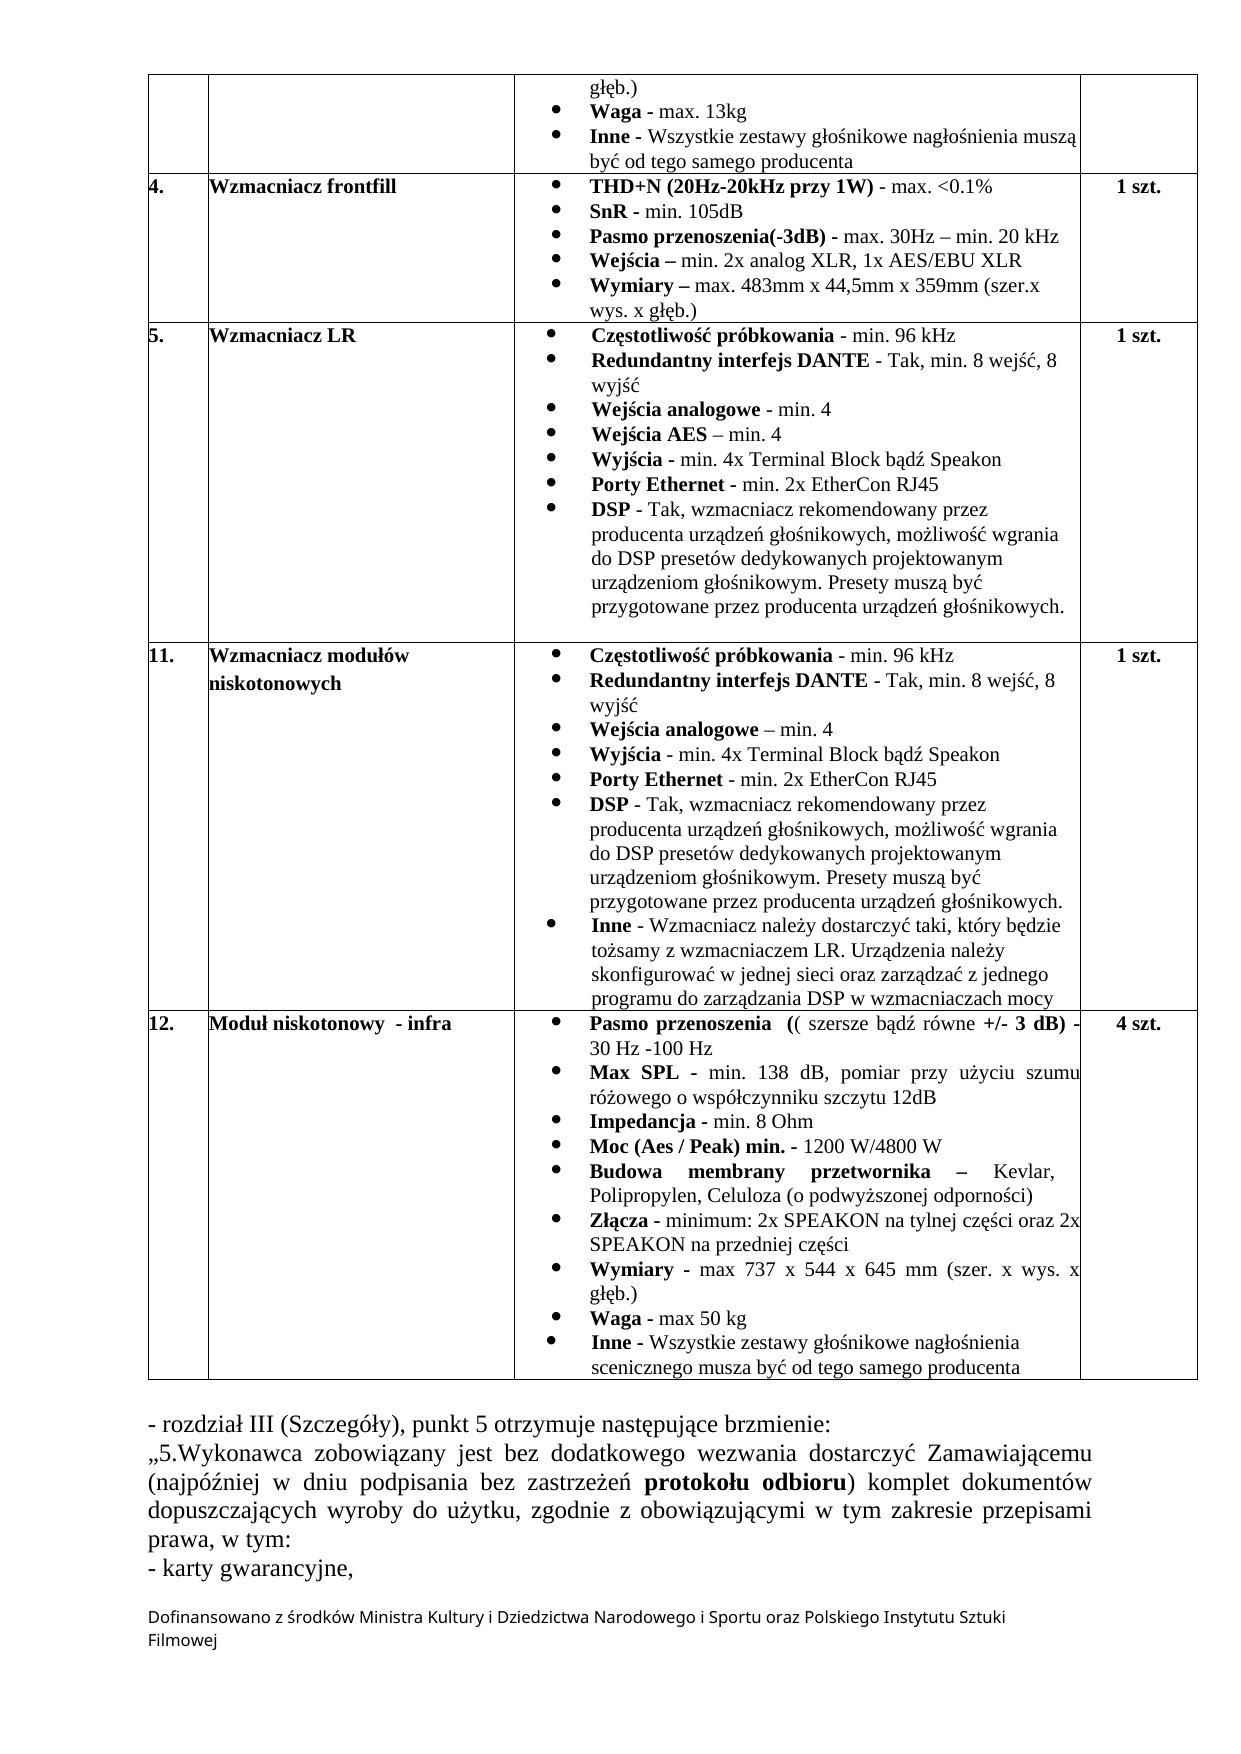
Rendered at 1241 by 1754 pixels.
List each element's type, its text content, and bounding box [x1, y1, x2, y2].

table_cell [209, 75, 514, 173]
table_cell 4 szt. [1081, 1011, 1197, 1379]
table_cell Wzmacniacz modułów niskotonowych [209, 643, 514, 1010]
table_cell Wzmacniacz LR [209, 323, 514, 642]
table_cell 4. [149, 174, 208, 322]
table_cell 12. [149, 1011, 208, 1379]
table_cell Częstotliwość próbkowania - min. 96 kHz Redundantny interfejs DANTE - Tak, min. 8 wejść, 8 wyjść Wejścia analogowe - min. 4 Wejścia AES – min. 4 Wyjścia - min. 4x Terminal Block bądź Speakon Porty Ethernet - min. 2x EtherCon RJ45 DSP - Tak, wzmacniacz rekomendowany przez producenta urządzeń głośnikowych, możliwość wgrania do DSP presetów dedykowanych projektowanym urządzeniom głośnikowym. Presety muszą być przygotowane przez producenta urządzeń głośnikowych. [515, 323, 1080, 642]
table_cell THD+N (20Hz-20kHz przy 1W) - max. <0.1% SnR - min. 105dB Pasmo przenoszenia(-3dB) - max. 30Hz – min. 20 kHz Wejścia – min. 2x analog XLR, 1x AES/EBU XLR Wymiary – max. 483mm x 44,5mm x 359mm (szer.x wys. x głęb.) [515, 174, 1080, 322]
table_cell Wzmacniacz frontfill [209, 174, 514, 322]
table_cell 1 szt. [1081, 323, 1197, 642]
table_cell [1081, 75, 1197, 173]
table_cell [149, 75, 208, 173]
table_cell 1 szt. [1081, 174, 1197, 322]
table_cell Moduł niskotonowy - infra [209, 1011, 514, 1379]
table_cell 5. [149, 323, 208, 642]
text „5.Wykonawca zobowiązany jest bez dodatkowego wezwania dostarczyć Zamawiającemu (najpóźniej w dniu podpisania bez zastrzeżeń protokołu odbioru) komplet dokumentów dopuszczających wyroby do użytku, zgodnie z obowiązującymi w tym zakresie przepisami prawa, w tym: [148, 1438, 1093, 1553]
text - rozdział III (Szczegóły), punkt 5 otrzymuje następujące brzmienie: [148, 1409, 1093, 1438]
table_cell Pasmo przenoszenia (szersze bądź równe +/- 3 dB) -. 65Hz -. 20kHz Kierunkowość (-6 dB) poziomo x pionowo - min. 90° x 60° zmienna Max. SPL - min. 130,6 dB, pomiar przy użyciu szumu różowego o współczynniku szczytu 12dB, przy crest factor=12 Liczba przetworników - min. 1x LF (min. 7"), 1x HF Budowa membrany przetworników LF – Kevlar, Polipropylen, Celuloza (o podwyższonej odporności) Wzmacniacze muszą być tak dobrane, aby wykorzystać w pełni możliwości oferowanego systemu nagłośnieniowego Wymiary - max. 460 x 280 x 280 mm (wys. x szer. x głęb.) Waga - max. 13kg Inne - Wszystkie zestawy głośnikowe nagłośnienia muszą być od tego samego producenta [515, 75, 1080, 173]
text - karty gwarancyjne, [148, 1553, 1093, 1582]
table_cell 11. [149, 643, 208, 1010]
table_cell 1 szt. [1081, 643, 1197, 1010]
table_cell Pasmo przenoszenia (( szersze bądź równe +/- 3 dB) - 30 Hz -100 Hz Max SPL - min. 138 dB, pomiar przy użyciu szumu różowego o współczynniku szczytu 12dB Impedancja - min. 8 Ohm Moc (Aes / Peak) min. - 1200 W/4800 W Budowa membrany przetwornika – Kevlar, Polipropylen, Celuloza (o podwyższonej odporności) Złącza - minimum: 2x SPEAKON na tylnej części oraz 2x SPEAKON na przedniej części Wymiary - max 737 x 544 x 645 mm (szer. x wys. x głęb.) Waga - max 50 kg Inne - Wszystkie zestawy głośnikowe nagłośnienia scenicznego musza być od tego samego producenta [515, 1011, 1080, 1379]
table_cell Częstotliwość próbkowania - min. 96 kHz Redundantny interfejs DANTE - Tak, min. 8 wejść, 8 wyjść Wejścia analogowe – min. 4 Wyjścia - min. 4x Terminal Block bądź Speakon Porty Ethernet - min. 2x EtherCon RJ45 DSP - Tak, wzmacniacz rekomendowany przez producenta urządzeń głośnikowych, możliwość wgrania do DSP presetów dedykowanych projektowanym urządzeniom głośnikowym. Presety muszą być przygotowane przez producenta urządzeń głośnikowych. Inne - Wzmacniacz należy dostarczyć taki, który będzie tożsamy z wzmacniaczem LR. Urządzenia należy skonfigurować w jednej sieci oraz zarządzać z jednego programu do zarządzania DSP w wzmacniaczach mocy [515, 643, 1080, 1010]
